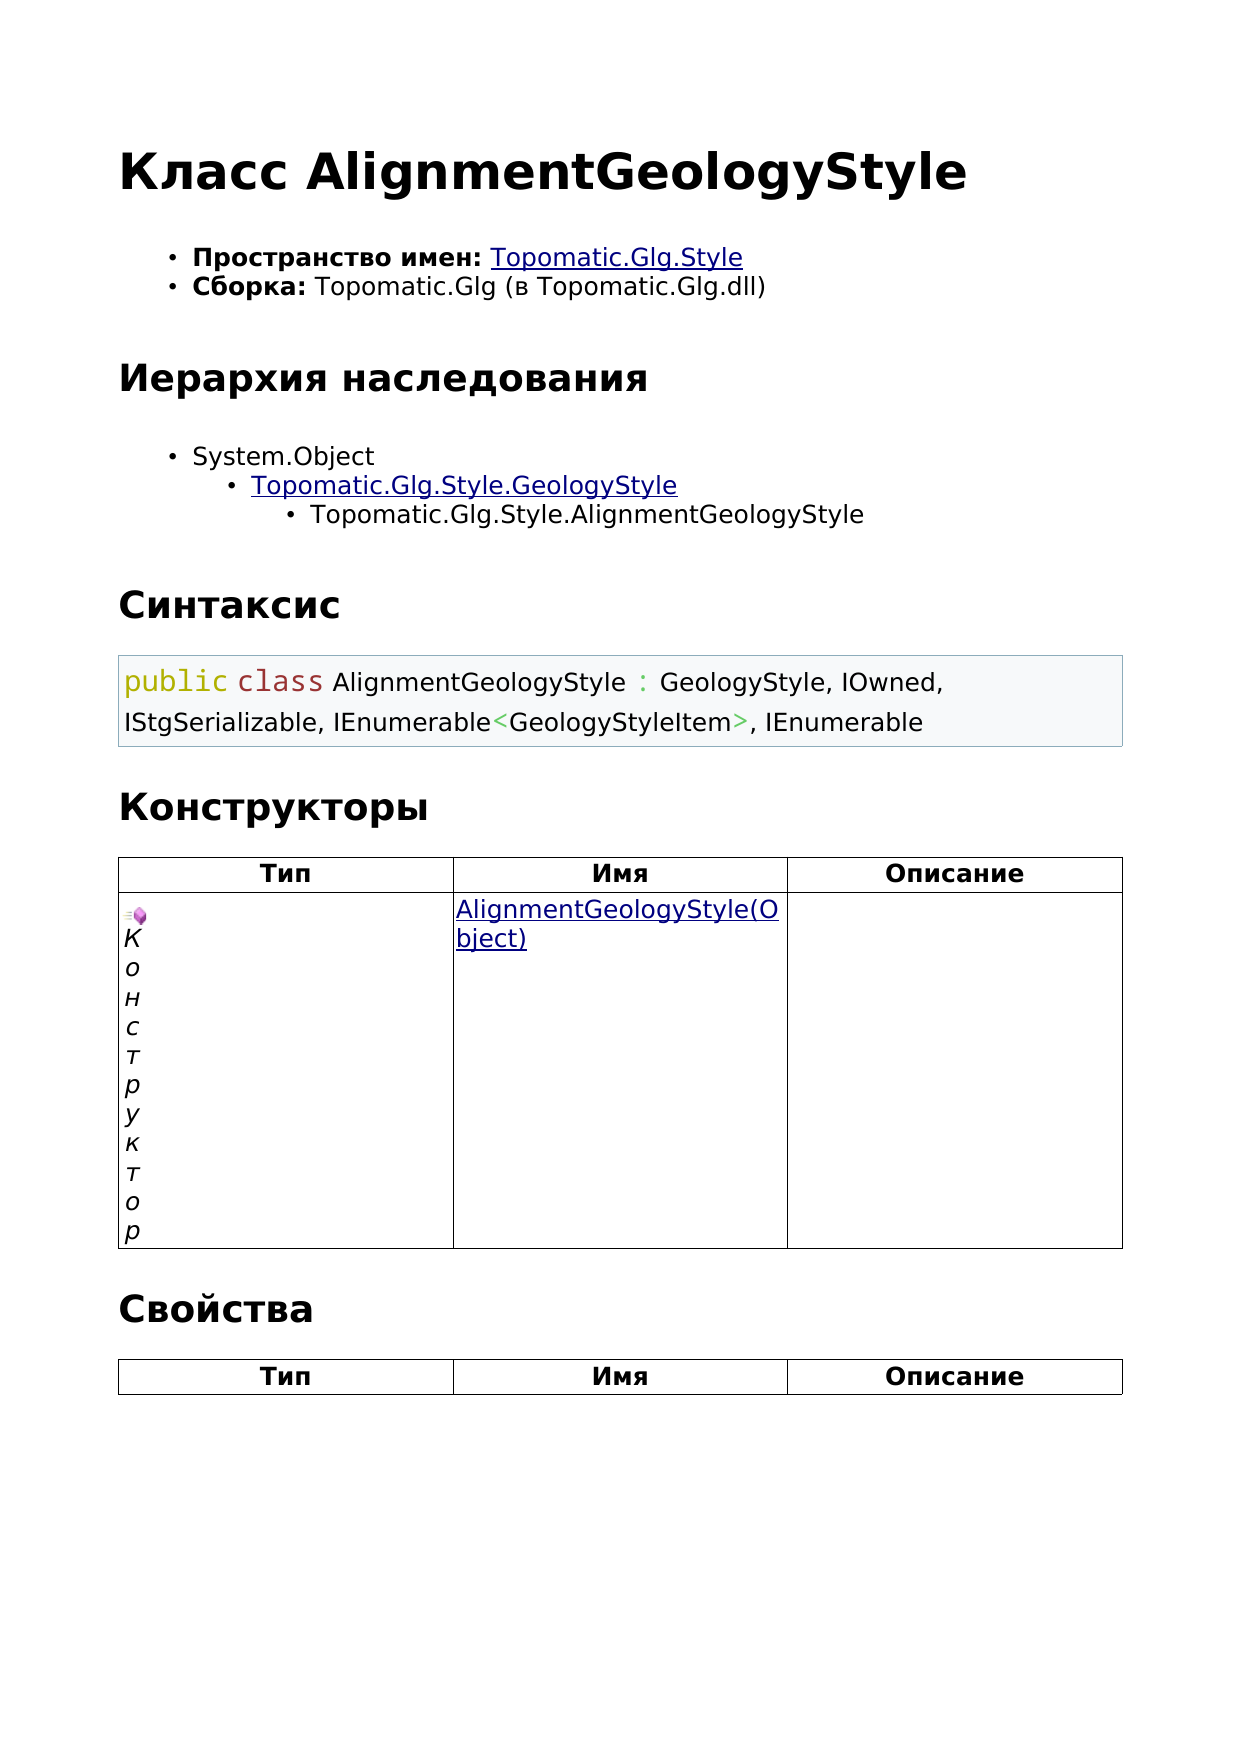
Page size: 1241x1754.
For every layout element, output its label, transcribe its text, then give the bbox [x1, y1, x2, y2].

table_header Описание [788, 1360, 1122, 1394]
list System.Object [177, 442, 1122, 471]
table_cell AlignmentGeologyStyle(Object) [454, 893, 787, 1248]
table_header Тип [119, 858, 453, 892]
list Пространство имен: Topomatic.Glg.Style [177, 243, 1122, 272]
picture [121, 907, 147, 925]
list Сборка: Topomatic.Glg (в Topomatic.Glg.dll) [177, 272, 1122, 302]
table_header public class AlignmentGeologyStyle : GeologyStyle, IOwned, IStgSerializable, IEnumerable<GeologyStyleItem>, IEnumerable [119, 656, 1122, 746]
table_header Имя [454, 1360, 787, 1394]
subtitle Класс AlignmentGeologyStyle [118, 143, 1122, 201]
table_cell [788, 893, 1122, 1248]
list Topomatic.Glg.Style.GeologyStyle [236, 471, 1122, 500]
table_header Описание [788, 858, 1122, 892]
table_header Имя [454, 858, 787, 892]
table_header Тип [119, 1360, 453, 1394]
subtitle Конструкторы [118, 786, 1122, 829]
subtitle Иерархия наследования [118, 356, 1122, 400]
subtitle Свойства [118, 1288, 1122, 1332]
subtitle Синтаксис [118, 584, 1122, 627]
list Topomatic.Glg.Style.AlignmentGeologyStyle [295, 500, 1122, 529]
table_cell [119, 893, 453, 1248]
